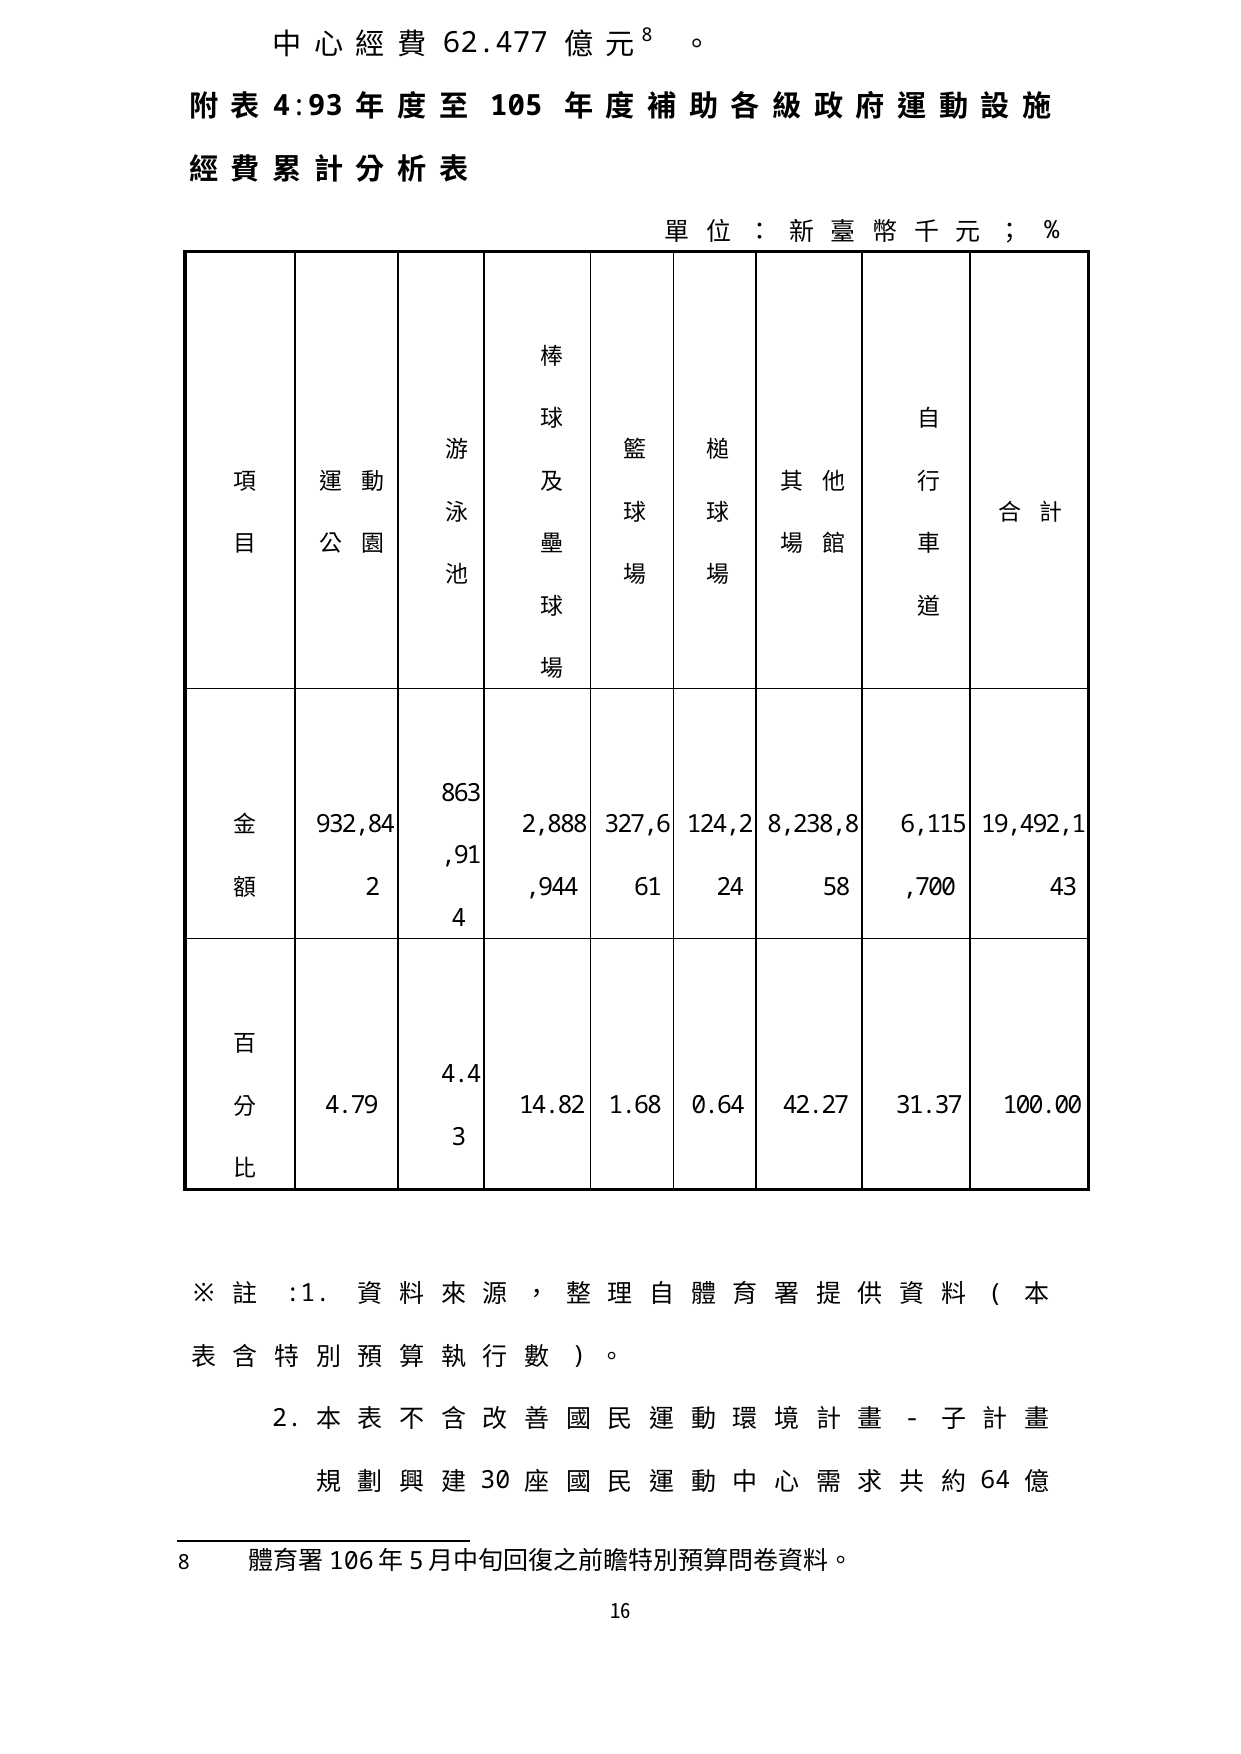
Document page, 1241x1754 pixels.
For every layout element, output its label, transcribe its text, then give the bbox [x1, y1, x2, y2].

table_cell 1.68 [591, 939, 673, 1187]
text ※註:1.資料來源，整理自體育署提供資料(本表含特別預算執行數)。 [183, 1250, 1058, 1375]
table_cell 4.79 [296, 939, 397, 1187]
table_cell 4.43 [399, 939, 483, 1187]
table_cell 14.82 [485, 939, 590, 1187]
table_header 籃球場 [591, 253, 673, 687]
text 中心經費62.477億元。 [242, 0, 1058, 62]
table_cell 863,914 [399, 689, 483, 937]
text 體育署106年5月中旬回復之前瞻特別預算問卷資料。 [177, 1541, 1063, 1577]
table_cell 6,115,700 [863, 689, 969, 937]
text 2.本表不含改善國民運動環境計畫-子計畫規劃興建30座國民運動中心需求共約64億 [247, 1375, 1058, 1500]
table_header 槌球場 [674, 253, 755, 687]
table_cell 42.27 [757, 939, 861, 1187]
table_cell 932,842 [296, 689, 397, 937]
text 附表4:93年度至105年度補助各級政府運動設施經費累計分析表 [182, 62, 1058, 187]
table_cell 124,224 [674, 689, 755, 937]
table_header 其他場館 [757, 253, 861, 687]
table_cell 327,661 [591, 689, 673, 937]
table_cell 0.64 [674, 939, 755, 1187]
table_header 運動公園 [296, 253, 397, 687]
table_header 游泳池 [399, 253, 483, 687]
table_cell 100.00 [971, 939, 1087, 1187]
table_header 自行車道 [863, 253, 969, 687]
table_cell 31.37 [863, 939, 969, 1187]
table_header 項目 [187, 253, 294, 687]
text 單位：新臺幣千元；% [183, 187, 1072, 250]
table_cell 8,238,858 [757, 689, 861, 937]
table_cell 19,492,143 [971, 689, 1087, 937]
table_header 合計 [971, 253, 1087, 687]
table_cell 2,888,944 [485, 689, 590, 937]
table_cell 百分比 [187, 939, 294, 1187]
table_header 棒球及壘球場 [485, 253, 590, 687]
table_cell 金額 [187, 689, 294, 937]
